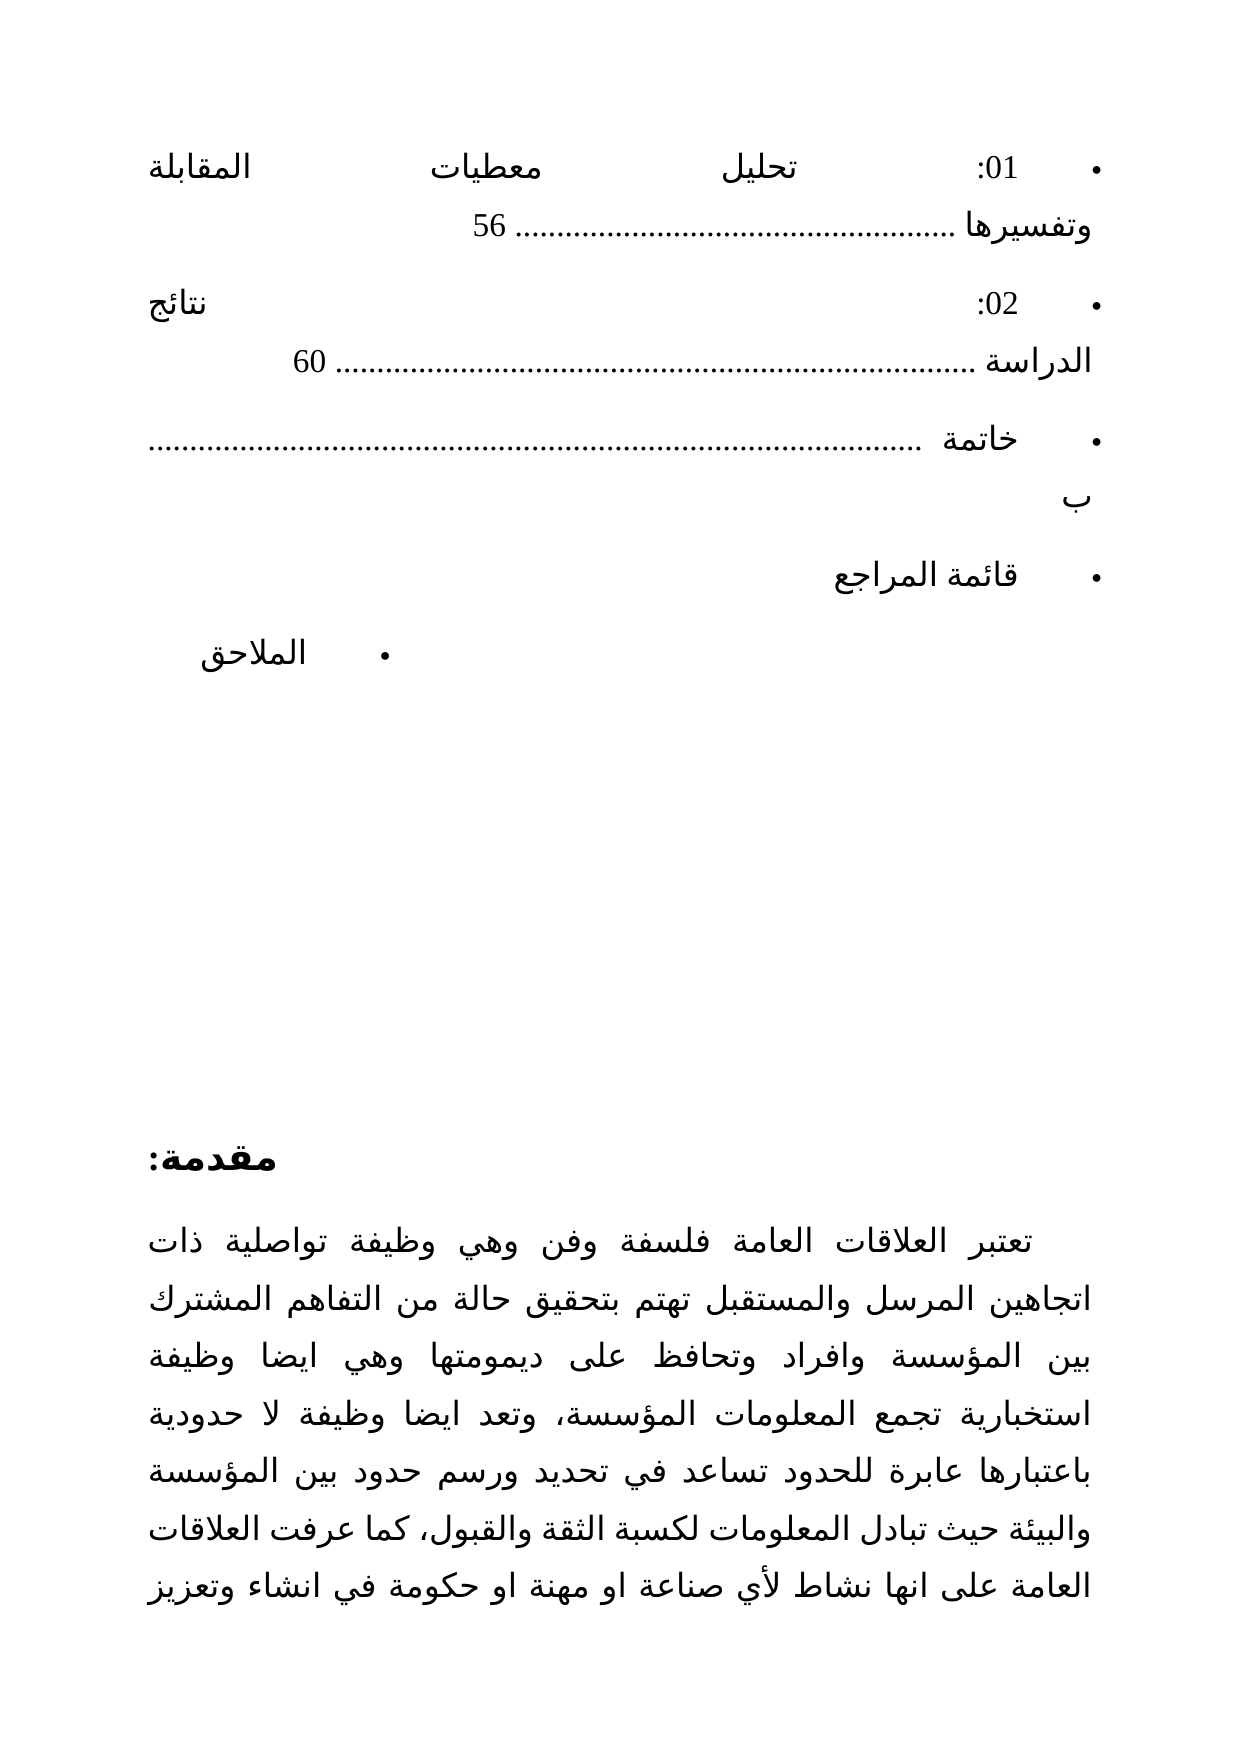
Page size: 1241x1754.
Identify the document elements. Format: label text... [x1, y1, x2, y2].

text مقدمة: [148, 1136, 1093, 1179]
list الملاحق [192, 633, 1093, 672]
list 01: تحليل معطيات المقابلة وتفسيرها ..................................................... 56 [148, 148, 1093, 243]
list قائمة المراجع [192, 555, 1093, 593]
text تعتبر العلاقات العامة فلسفة وفن وهي وظيفة تواصلية ذات اتجاهين المرسل والمستقبل تهتم بتحقيق حالة من التفاهم المشترك بين المؤسسة وافراد وتحافظ على ديمومتها وهي ايضا وظيفة استخبارية تجمع المعلومات المؤسسة، وتعد ايضا وظيفة لا حدودية باعتبارها عابرة للحدود تساعد في تحديد ورسم حدود بين المؤسسة والبيئة حيث تبادل المعلومات لكسبة الثقة والقبول، كما عرفت العلاقات العامة على انها نشاط لأي صناعة او مهنة او حكومة في انشاء وتعزيز العلاقات جيدة بينها وبين جمهورها كالزبائن والموظفين والمساهمين والجمهور العام علاقاتها مع جماهيرها الداخلية ايضا وحتى تحقق المؤسسات اهدافها لابد ان تتبنى مبدأ الاهتمام بالعنصر البشري الذي يعتبر كأحد المؤثرات القوية التي تعطي ميزة تنافسية ،وخاصة في العشرينيات الاخيرة اصبحت انتاجية راس مال البشري و هي العنصر الرئيسي في استمرارية و اطالة بقاء اي منظمة و اساس اي اقتصاد ناجح في العالم حيث ان نجاح المنظمة و استمراريتها في البيئة التنافسية لا تضمنه فقط جودة السلعة او الخدمة التي تقدمها او تنوع الاسواق التي تتعامل معها او كبر ارباحها ورأسمالها وانما يضمنه بقاء العاملين فيها وتواصل مساهمتهم الناجحة في اداء وظيفتهم من خلال ما يقدمونه من ابداعات ومهارات تدفع بالمؤسسة نحو امام وتقوي من مركزها التنافسي وتساعدها في مواكبة التغيير والتجديد نظرا الأهمية البالغة للعنصر البشري ارتأت اغلبية المؤسسات ضرورة القيام بعملية التحفيز الموظفين في العمل حيث تعتبر من اشياء الضرورية التي يجب على كل مسؤول ان يقوم بها من خلال عمليه في العمل ومساعدة الموظفين من اجل الوصول الى مستوى افضل في ادائهم الوظيفي. لهذا جاءت دراستنا التحليلية و التقييمية للعلاقات العامة ودورها في تحفيز اداء الوظيفي للموظفين في الغرفة الصناعية التقليدية و حرف ولاية مستغانم بلدية للتأكد من واقع استخدامها للعلاقات العامة ودورها في تحفيز الموظفين في المؤسسة بغيه ايجاد افضل السبل انجح الطرق في ممارستها وتطبيقها ، وقد شملت دراستنا التي جاءت بعنوان " دور العلاقات العامة في تحفيز أداء الوظيفي لدى الموظفين_ دراسة ميدانية بغرفة الصناعية التقليدية و حرف ولاية مستغانم بلدية مستغانم، خطه ذات ابعاد ممنهجة تمثلت في مقدمة وفصل منهجي وفصلين نظريين وفصل ثالث تطبيقي وخاتمة، حيث اعتمدنا في الجانب المنهجي على اشكالية وطرح التساؤلات واسباب اختيار الموضوع و اهمية الدراسة وحددنا المفاهيم الدراسة، دراسات سابقه وحددنا منهج الدراسة وادواته وحدود الدراسة اما في اطار النظري اعتمدنا على فصلين الفصل الاول الفصل الاول تطرقنا الى مدخل مفاهيمي للعلاقات العامة ووظائفها اذ عرفنا العلاقات العامة وتطورها ثم انتقلنا الى وسائل العلاقات العامة ووظائفها ،تحفيز العمال والعلاقات العامة ، فيما يخص الفصل الثاني تمحور حول نظام و تسيير المؤسسة، اذ تعريف الغرفة الصناعية التقليدية و حرف، تنظيم الغرفة الصناعية التقليدية و حرف، بطاقة فنية المؤسسة الغرفة الصناعية التقليدية و حرف ،اما اطار التطبيقي تطرقنا الى تحليل المعطيات المقابلة وتسييرها ونتائج الدراسة ثم خاتمة البحث الذي حدد فيها ما قمنا به في الدراسة بصفة عامة. [148, 1221, 1093, 1605]
list خاتمة ............................................................................................. ب [148, 419, 1093, 515]
list 02: نتائج الدراسة ............................................................................. 60 [148, 283, 1093, 379]
